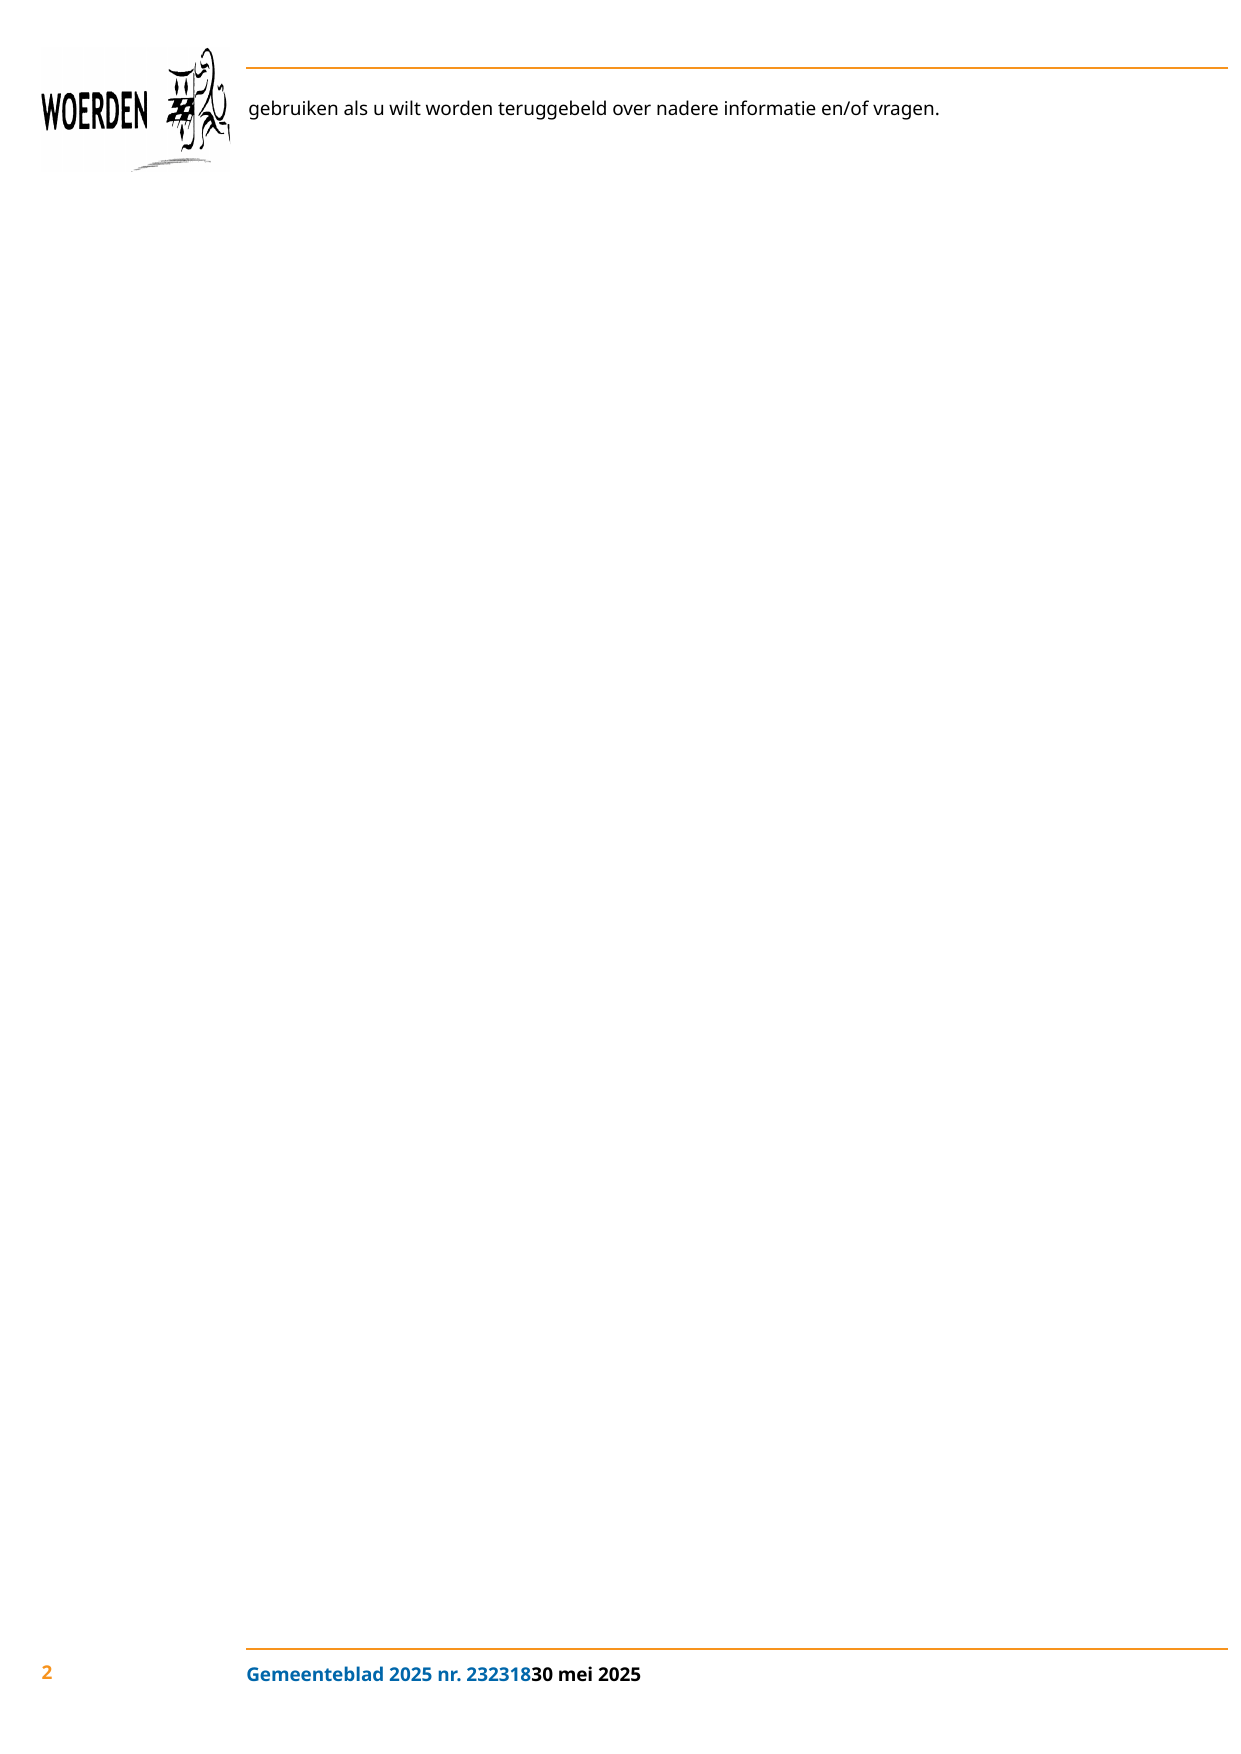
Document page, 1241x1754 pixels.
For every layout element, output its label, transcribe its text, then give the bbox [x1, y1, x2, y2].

text gebruiken als u wilt worden teruggebeld over nadere informatie en/of vragen. [248, 95, 1152, 121]
picture [41, 47, 231, 172]
